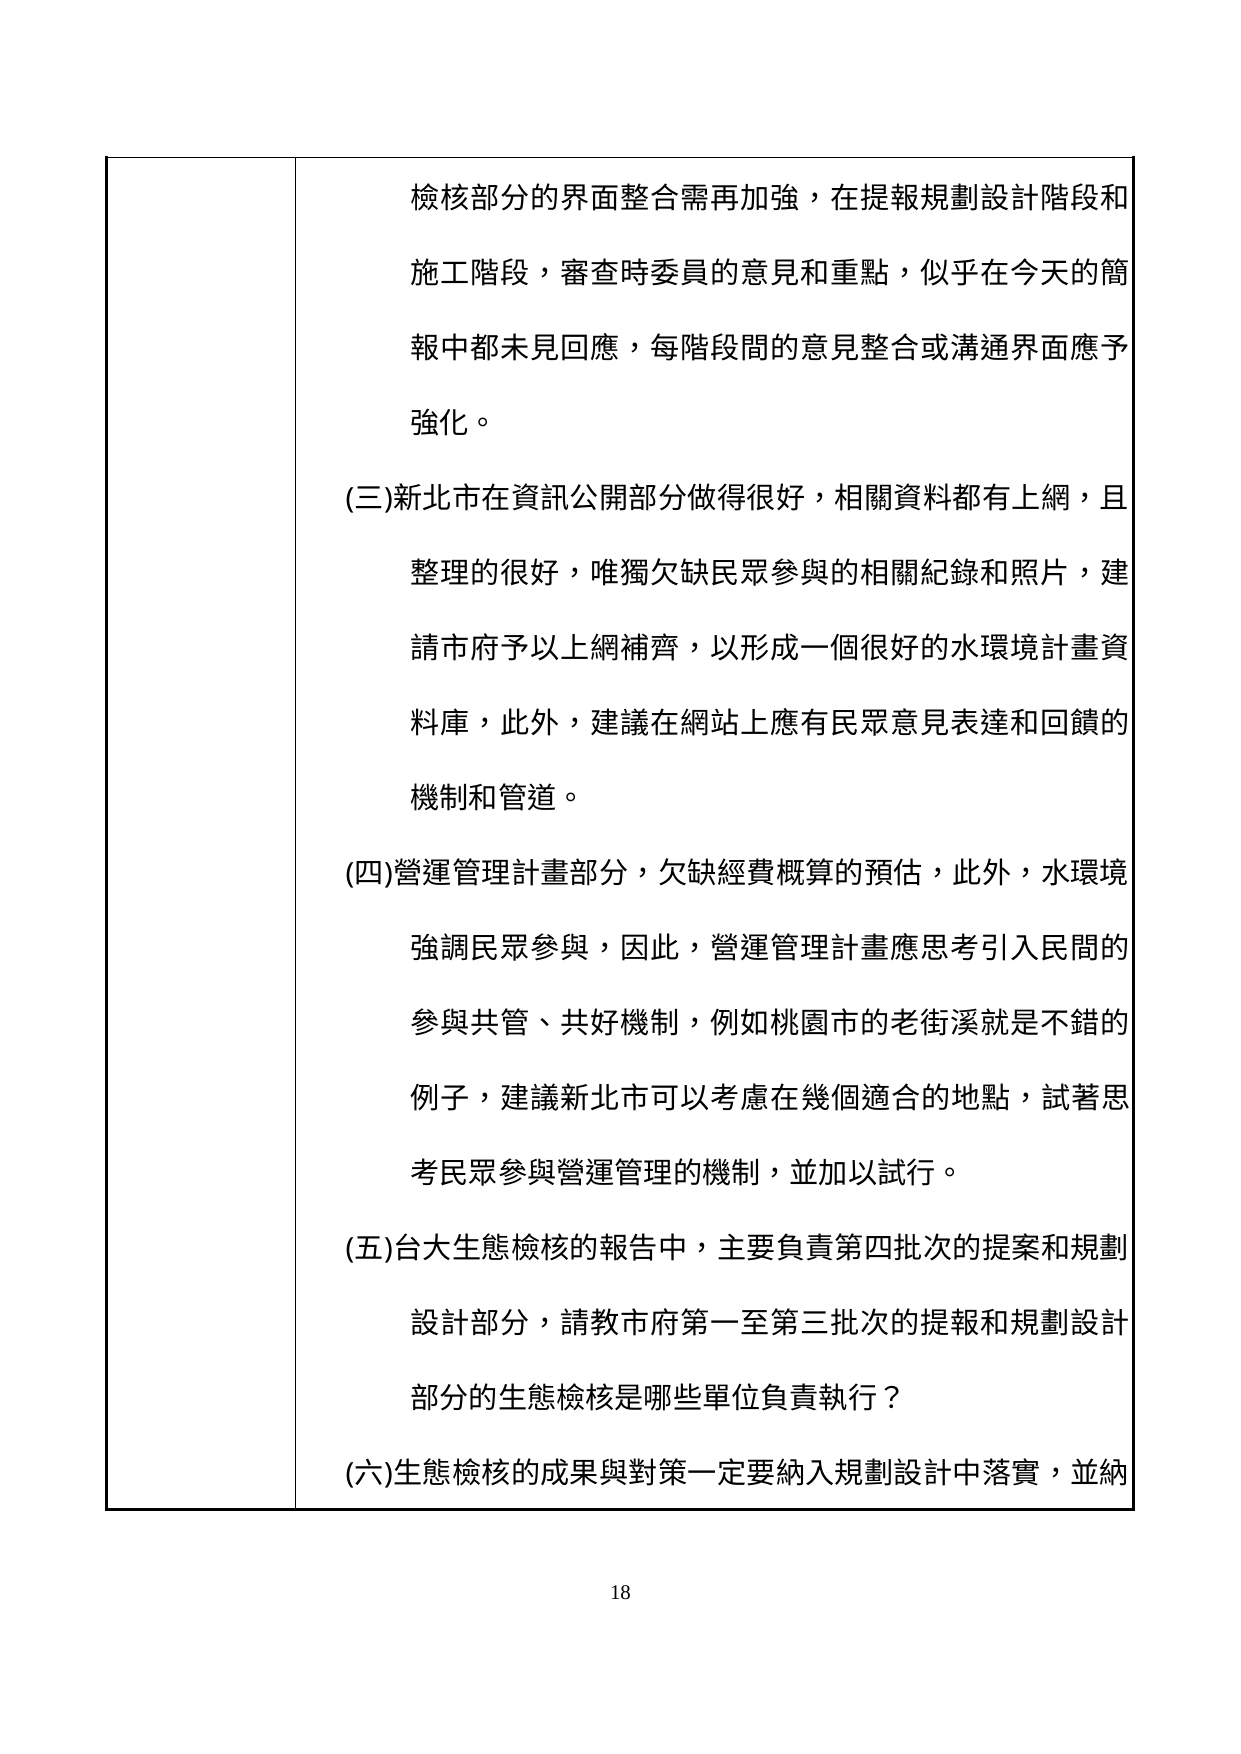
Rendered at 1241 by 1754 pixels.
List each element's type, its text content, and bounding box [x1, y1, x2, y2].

table_cell 林煌喬委員 研提發展願景圖：從簡報P.10觀之，新北市政府(下稱市府)似以點狀式的概念來規劃提報水環境計畫，建議市府可以更宏觀的角度，運用全國水環境改善計畫作為城市治理的重要策略。換言之，可整合水環境改善計畫市府過去已完成、執行中及未來擬爭取的水環境建設計畫，賦予一個響亮的核心價值(如：新竹市採「還地、讓道、克己、共享」、桃園市採T-Can「韌性、淨化、活化、自然」。此一核心價值可從歷次公民參與NGO意見及生態專家知識經驗座談中，歸納找出精髓；其好處有二：一、有了中心思想，可用以檢視所提計畫案的準繩，如明顯偏離，就應調整、修正，甚至放棄；二、當計畫出現社區民眾與NGO團體期待衝突時，可作為砝碼，選擇放在天平的那一端)，再依先天水環境條件(河川、水圳、埤塘、滯洪池、漁港、海岸)，建構出擬發展成什麼模樣的水環境(如：新竹市之「外有微笑水岸，內有步行城市」)，進而勾勒出全市完整的水環境建設願景籃圖。再以此願景籃圖及核心價值，來爭取預算逐一落實，並與民眾溝通及政績展現，將更具可行性及說服力。(這張願景籃圖是遲早要做的，因為市府已推動了四批次的水環境改善建設計畫，水利署未來還有第五批次、第六批次…，最後市府要展現成果時，還是得呈現建設完成的籃圖。既然如此，與其無整體規劃，「想到那、做到那」、毫無章法的提案，導致完成後可能是散雜無章的圖像，不如先行擘劃發展願景圖，然後有計畫、按步就班、完整地逐一完成拼圖，將更見科學。) 研提各水系發展目標： 有了水環境願景圖之後，建議市府就水環境計畫的提案策略，可改以水系(淡水河、大漢溪、新店溪、北海岸四軸帶，打破行政區域的界線)整合性、系統性的規劃來提案，並用一個亮眼的名目，加以包裝(例如：本人建議苗栗縣政府將大安溪流域以營造「石虎的故鄉」為主軸、中港溪流域以營造「給紫斑蝶回家的路」為主軸、後龍溪流域以營造「雁鴨自然公園」為主軸)，似更能讓人耳目一新，讓新北的水環境建設更具有特色，也讓市府的願景圖更加生動感人、更加有故事性。當然，不能光有亮眼的包裝，內涵更為重要，否則易被看破手腳、弄巧成拙。 那要怎麼作呢？首先，可給各水系軸帶訂下發展目標(如能選定指標物種更佳)，然後檢視各水系主軸下的各項子計畫，其建設內容與主軸目標能否相鍥合，有無違反核心價值，嚴重違和者，就該溝通調整修正。當然，建設內容仍可以滿足當地社區民眾及民意代表的期望為主，只是應再增列每個子計畫內「補足主軸物種生態環境零碎化」，或「豐富主軸物種棲地多樣性需求」的工作項目，順勢加以改善完成。(例如：本人建議苗栗縣政府將中港溪流域營造成「給紫斑蝶回家的路」為主軸，那該流域各子計畫至少都應種植蜜源植物、設置樹籬緩衝區，條件好的子計畫，更可增設人工濕地等作為，如此當完成該流域所有計畫後，就能兼顧達成該水系建設的理想與目標)。 (三)更好的方式，是可從關注團體所關注議題(物種)的分析，引發出水環境提案的構想，正向的轉化成為促進市府建設發展的助力，而非阻力，然後研提該關注議題(物種)適切的水環境「發展區位」及「發展對策」，再進一步將該等「發展區位」及「發展對策」，構思成為具體的計畫提案，用以爭取全國水環境改善計畫的資源，將該等關注物種的發展構想，實現建設成為市府新興的觀光資源，進而吸引人潮造訪新北(意味著留下錢潮)，而非僅是路過的留下垃圾。 (四)換言之，就是直接在各流域就關注物種選定「發展區位」，並研提「發展對策」，進而規劃提出友善該關注物種分布及擴展(或復育)的「新的子計畫」，並以這個「新的子計畫」為母雞，串聯已修正調整過的各個「舊的子計畫」，而新舊子計畫間仍再檢視有無需「補足主軸物種生態環境零碎化」，或「豐富主軸物種棲地多樣性需求」的必要。如有，就納為「新的子計畫」的工作項目，加以聯結成流域軸面，形成各流域指標物種完整的廊道及棲地。如此，就能兼及民眾及NGO的期望，也能表裏合一。 三、落實生態檢核事宜： (一)回顧108年11月27日在經濟部水利署十河局初審市府所提前瞻基礎建設水環境改善計畫第四批次8項提案時，本人就曾提出：「市府提案雖附有規劃階段的生態檢核，並依迴避、縮小、減輕及補償的生態策略，研擬生態保育原則。惟似皆為文獻整理，且都為制式化、似曾相識，並未真正實際就每項工程進行生態檢核、詳細調查，掌握生態現狀，釐清工程進行可能造成的影響，再確實地研擬適合該工程的保育措施，如此的生態檢核恐將聊備一格。」當時市府代表的回答是，將俟提案審核通過後再就每項工程進行詳實生態檢核，並研提適合的保育措施。 (二)當時我的質疑：「如此的生態檢核，恐將聊備一格」，後來似乎應驗了。當計畫審查通過後，一方面生態檢核團隊似乎就結束任務，忘了「再就每項工程進行詳實生態檢核」的承諾；另方面，市府動作也很快，立即辦理完成設計標，可是有一些工程顧問公司壓根就認為計畫範圍屬高度開發區域，施工不會對生態產生任何影響；有一些工程顧問公司對於生態檢核相關事宜，也非常陌生，甚至不知道如何運用生態檢核成果；再加上規劃階段的生態檢核，是聊備一格，結果提送出來的設計書圖文件，幾乎未見生態檢核的相關內容(如果有亦僅注意到植栽工程)，或者沒有掌握到生態檢核的精髓，到了十河局細設審查，委員當然就很多意見，過不了關。 (三)其中四個計畫水利署核定時，同時要求市府提送生態計畫書，經「水環境改善計畫專案審查小組」通後，始能執行。有三個計畫的生態生態計畫書(另外一個漳和濕地生態計畫書很好)，仍然延用規劃階段所提制式化、聊備一格的內容，自然就遭委員們的打槍，只得退回十河局先行審查。至此，第四批次核定的計畫都動不了，這時，市府警覺了，才積極要求生態檢核團隊，必須真正就各項工程範圍，實際進行生態檢核、詳細調查。故事後續的演變是，即使生態檢核團隊提出生態計畫書，有些仍是在十河局二進宮、三進宮，造成的結果是：市府團隊、十河局及水利署同仁都疲憊不堪，最重要的是工期因此而延宕了許多。 (四)在此，要再提醒市府未來提案時，生態檢核團隊一定要真正就各項工程範圍，實際進行生態檢核(或現勘)，並掌握生態的現狀。因為只有確實掌握計畫工區生態的現狀，才能釐清工程進行可能造成生態的影響，也只有如此才能研擬對應且適切地保育策略與措施(也只有初始生態檢核腳踏實地的走過一遍，後續設計施工才能有所本，進而事半功倍)。 (五)從今天的簡報資料顯示，各項計畫所提之生態保育策略(或措施)，原則上認同，但我們最想更想知道、也是最擔心的是，市府在設計、施工階段如何將這些生態友善的執行理念、策略及措施落實，加予落實。理論上，當進入設計、施工階段後，生態檢核應扮演重要角色，是即應將生態檢核成果的重點，回饋融入設計中。但是，一如上述，「設計」走在「生態檢核」的前頭，甚至是「設計」與「生態檢核」是兩條平行線，沒有交集，導致市府所提的設計書圖文件，幾乎未見生態檢核的相關內容。因此，建議市府再督促工程顧問公司辦理下列事項： 1.根據生態調查(或勘查)的成果及所提的生態保育策略與措施，請工程顧問公司與生態檢核團隊檢視確認，有無回饋融入設計中，並討論細部設計圖說的可行性及妥適性，如此才能作更有把握、對生態影響最小的最佳設計。 2.請工程顧問公司與生態檢核團隊討論，篩選那些所提保育措施，應轉化成承商應遵守及監工督導可明確清楚的契約規範，並進一步臚列於預算書圖文件內，俾作為後續施工監造之依據(因過去細部設計預算書圖資料，皆未呈現生態檢核資料的慣例)。 3.於細部設計圖說中，明確要求承商：A.於施工前應與生態檢核團隊討論，並提出「生態檢核執行計畫」(目前都僅要求安全衛生、環境保護及交通安全執行計畫)；B.「開工前說明會」應辦理生態檢核團隊、承商及施工人員現場勘查，現場指認並以警示帶標誌施工範圍，同時應確認施工人員清楚瞭解保育措施及注意事項。如此，將可降低施工階段失誤而功虧一簣的遺憾。 (六)同時，建議市府應建立能貫穿水環境改善工程生命週期，全程督導落實生態檢核作業的可行機制(簡報P.11似有提及)：可由水環境改善輔導顧問團擔任此項任務，除適時督導各計畫之生態計畫書內容的執行情形外，應辦理水環境建設工程現地勘查，管考生態檢核作業落實情形，施工單位遇到問題時，並應提出改善建議及協助解決問題。 四、確實公民參與及資訊公開：目前市府針對公民參與部分，大都僅以照片(如簡報P.5-P.8)或會議紀錄等原始資料呈現，建議未來市府提報資料，應注意下列事項： (一)首先應明確掌握溝通對象，尤其各項水環境計畫可能各有關切的學者專家及NGO團體，生態檢核時務必確實掌握。然後，包括有那些在地意見領袖、生態保育團體(尤其關切該工程區域的NGO團體)及專業人士等，一定要誠懇邀請(對的人)參與，如此才能有效溝通，而非僅辦場即景說明會，拍幾張照片，來虛應故事。當然，還要構思清楚溝通重點，充分準備，詳實說明，並即時資訊公開公民關切議題及相關審查意見等訊息(目前有些計畫已要辦理招標，相關審查意見仍未見公開，還需勞煩十河局提醒)。 (二)另相關簡報資料除應掌握上述原則外，並應將相關公民參與的資料消化整理後，以公民關切議題方式呈現，並進一步說明設計階段的參採辦理情形，特別是反面意見，又作何處理？如此，方是負責任的作法。 五、精進維護管理工作：市府辦理之前二梯次水環境建設計畫，大致已完成，可惜本次簡報資料並未呈現後續維護管理的辦理情形？本人覺得應可透過本次考核，適度呈現過去建設成果及目前情形，尤其第一梯次完工也近兩年了，我們知道就生態而言，需要時間，完工的第一年，不見得看得出成效，但隨後將漸入佳境，前提是採行的生態保育策略與措施要正確。其實，我們並不擔心市府維管的組織架構、經費來源及工作內容，因為市府設有水利局養護工程科統籌辦理後續維護管理業務。我們比較擔心的是，市府的維管工作仍僅側重於人為設施之維護，人為設施之維管，當然必要且重要，只是光這樣就僅能透過完工前與完工後照片，來呈現計畫的成果與效益。所以，我們常看到各縣(市)政府簡報秀出施工前後的照片，強調施工後變乾淨、漂亮、安全了，這些固然可獲得外行的看熱鬧，拍手叫好；但當面對內行看門道的NGO團體質疑：「乾淨、漂亮、安全」是人要的，生態又不要這些，就無言以對；NGO團體關切的是：生態環境有沒有更友善了、生態有沒有更多樣了、生態族群有沒有增加了；而要能滿足他們的要求，就要能掌握生態改善的具體數據及事實。最簡單的，可統計比較建設前後的透水鋪面及植栽面積等，但這樣僅是皮毛，還是建議做到下列程度： 定期監測計畫範圍棲地品質；並追蹤生態保全對象狀態與其他生態課題觀測；以及評估該工程生態保育措施的執行成效等，進而掌握生態改善的具體數據及事實，如此，建設成果縣府才能講故事，且能真正展現政績。 同時，應藉由後續維管工作的經驗，持續檢討確認維管計畫內容之妥適性，並進行必要之修正與即時的改善，俾能回饋調整未來營運、管理及維護工作，以符合現地生態需求。 (三)可請工程顧問公司再具體提出，未來各項工程應維管的標的、內容及頻率等較詳盡的計畫，俾利市府維管工作能順暢運作。又計畫工區如為生態敏感區位，除請生態檢核團隊全程參與施工中的所有流程外，並應責成於完工後編寫操作維護管理手冊，以利後續維管單位能有所依循。 六、現勘意見： (一)本工程照明設備，建議在確保用路人安全亮度的原則下，再研究採低光害(如加罩或降亮度)；或者調整光照角度，避開直接照射舊河道，以減少光害對周圍生態環境的影響範圍。 (二)本工程之解說牌、指示牌及告示牌，請全盤設計，並在設計中融入在地人文及生態意象，以形塑景美溪水環境的整體形象。 (三)目前施工階段河道欄杆及照明設施，尚未完成，允宜強化工區安全警示，以避免意外發生。 翁義聰委員 簡報P.6：圖中的文字與海洋底色太接近，不易閱讀。 簡報P.23：恢復後的照片效果不彰，建議抽換。 簡報P.30：「12號暴雨逕流池並非黃緣螢最佳棲息場所」，請問最佳棲息場所是哪裡？需要加入的是水生黃緣螢的食物「螺」，例如水生的網蜷、錐螺…等，不是增加水生植物。 簡報P.40：請進一步說明「四斑細蟌數量、棲地範圍及維持既有生態環境等」之調查成果如何？其棲地需求為何？ 簡報P.42：提供民眾休閒、遊憩、運動、文化藝術活動等，並兼顧生物棲息、地景多樣之大漢溪左岸水環境生態。建議修改為：提供生物棲地、地景多樣，並提供民眾休閒、遊憩、運動、文化藝術活動等需求。(這是優先順序問題) 簡報P.43：補償：移除枯木及生長不佳喬木約100株，補償136株。建議先檢視並說明枯木是否為啄木鳥所利用等功能？或危及步道旁的人車安全？再決定是否移除。建議報告中能有一段文字說明。 簡報P.46：請補充說明沿線高灘地生態保育措施為何？ 簡報P.48：鴨母港溝補注水處理工程之生態檢核作業總經費2萬5,984元編列不合理(佔0.056%)。樹林區柑園河濱公園水環境再造計畫之生態檢核作業總經費10萬元編列也不合理(佔0.8%)。為求生態檢核的品質，建議新北市未來能編列合理經費。 簡報P.49及P.51：蜑螺為北海岸河的重要生態特色之一，從照片看來，河道似乎過度整理，減少藻類附著之石頭表面，降低食物量，危及蜑螺族群，相關文獻參見林務局的研究報告。(file:///C:/Users/ueng/Downloads/191916343771%20(20).pdf) 五股貨場等案：建議田野調查數據，分成本地種及外來種二欄位，以正確討論時間序之變化。並增加本土優勢種、稀有瀕危及保育類，以篩選出關注物種(亦可選多種生物)。 生態檢核簡報第19頁等處：建議加強水生動物(含螺貝類及底棲動物)調查。 生態檢核簡報第33頁：關注物種建議增加吃螃蟹的東方環頸鴴等水鳥，已達到更能精進進的食物鏈(網)層次。 簡報P.8及P.73：魚鱗式的設計，不適用於深水低槽處或容易有混濁流水區域。因為魚鱗是魚類為降低水流阻力所演化的結果。因此，魚鱗式的設計也會降低河川的曝氣(即降低溶氧DO值)，不利河川生態。 最後建議：工程要減量；生物棲地設計及管理要導入食物鏈(網)觀念，景觀與綠美化設計要簡潔。 張明雄委員 計畫執行 (一)新北市幅員廣闊，各類水體樣態多，且其人為利用度與自然度迥異。複雜的水體類型與周邊環境的改善重心與改善內容及執行方式，均需不同專業領域的參與及足時的溝通與討論。綜觀新北市提出與執行的計畫，以自然度從低到高可概分都會區水體與水質改善、河流周邊景觀改造與利用的整體計畫延續、自然度高的水體環境改造等三類。 1.第一類水體改善計畫有其必要性與迫切性，且相關改善的模式與案例多，也較易在人為利用、景觀、自然度等有改善效益而獲認同。 2.第二類水環境改善計畫，則常因前期計畫執行內容與方式，及各方關注內容差別等因素，而致引發許多正反不同意見。然如若能就前期工程內容檢討，減少對自然的影響程度，及落實生態檢核機制並與多方溝通，在形成整體性景觀與民眾活動通道連續的概念下，亦應能獲致認同。 3.第三類水環境改善計畫對生物棲地、自然景觀、穩定生態系影響深遠，且涉及保育思維角度不同，必有許多不同專業領域的NGO團體關注與提出意見。針對此類改善計畫應更為審慎，需要時間辦理生態調查與凝聚各方共識。建議先進行資料蒐集與現況評估計畫，在通盤了解其生態系組成及運作，主動辦理設計工作坊及與NGO團體形成溝通平台後，形成具詳細背景資料、明確改造目的、設計內容雛型、效益與影響評估等內容的水環境改造計畫後再行提出辦理。 (二)以個人參與類此計畫案的審查經驗，新北市所提的第三類水環境改善計畫，在設計內容、保育措施計畫書、生態檢核程序與內容、公民參與回應等執行時程都顯匆促，在尚未有共識時，卻又面臨執行時程壓力而致兩難困境。如遽以執行，易衍生後續的爭論。誠心建議第三類水環境改善計畫應在完成先行評估與規劃計畫後再行提出；如尚未完成其規劃報告，應以第一、二類水環境改善計畫辦理為考量。 (三)新北市期能改造水體設施現況而積極爭取各類水環境改並獲經濟部水利署支持辦理，其對新北市水體環境改善的努力及計畫執行的辛苦，值得肯定。然就本年度計畫執行情形與個人參與的審查經驗，為求每個計畫能充分討論與縝密執行，仍建議新北市於未來研提計畫時，除衡量前述的改善必要性、整體改善延續性、需求迫切程度、以及公眾參與度等等因素外，更應考量團隊的執行能量與經費資源，調減同時執行的水環境改善計畫量體，以匯聚團隊動能，合理配置經費資源，確實執行專業的生態檢核與公民參與，期各改善計畫如期超質完成，達到人水環境改善而共生的效益。 (四)碧潭堰改善計畫設定香魚為關注物種，現有香魚為放流之日本相魚種原，建議以本土魚類或水域活動水鳥類為關注物種。 二、生態檢核 (一)生態調查為生態檢核的核心，透過文獻蒐集與生態現況調查以了解生態現況，故其非僅於調查後建立生物類群名錄及確認有無保育類物種而已，而是要能從資料對比及各類生物的生活史、活動方式、活動空間、食性、棲地需求……等等，發展關注物種及推估工程對生態的可能影響與改變，而據以發展設計內容與回饋設計內容，以及研擬適合的施工方式與施工規規範；故生態調查須要生態專業進行足夠的調查次數，整合與研析生物組成變遷與穩定性。以新北市所提供資料與個人參與的審查工程計畫，其現所執行的生態檢核方式，生態調查時間(次數)、歷史資料的蒐集與整理、資料的整合與研析不足，以致於保育計畫或保育對策研擬內容均有加強的空間，建議應深入了解生態檢核的內涵與操作。 (二)為落實執行生態檢核工作，建議依施作地區的生物多樣性現況與施作內容的複雜性，編列合理的生態調查經費，並據以確實執行。迄今新北市所提資料內容，無法了解新北市編列各該計畫在規劃設計階段的生態檢核與生態調查(內容、期間、次數)，並據檢視經費編列原則。多數計畫的生態調查經費仍不足，甚有計畫所編列經費連執行僅有一次生態調查，顯有不足，實應予以調整改善。 (三)公民參與除與在地居民宣導溝通與回應其意見外，也應與NGO團體建立對話機制，持續針對其等關心的議題及工程內容回應，並借助其專業共同討論，除確實回應其意見外發展，也應將其意見納入設計，發展最適的設計內容與施工方式。而在發展此類計畫過程，倘有學研單位充分參與，更能就學理與實務間充分討論，更能發展溪流生態永續的適合工法。 (四)各工程施工應依其工程區域的生態現況與工程內容屬性，編列於工程期間足以執行其生態監測計畫的經費，以與計畫設計階段的生態檢核接軌，以作為施工期間生態檢核與滾動式檢討與修正工程內容的依循。 (五)各工程的後續維管計畫，建議依據工程內容的差別，建議依工程內容屬性編列年度或季別的生態監測經費，以了解工程施作完成後生物組成的變動，並據以評估工程的響或生態效益，並可作為後續類似工程的參考。如工程以改善該水域生態現況為主體，或是該水域具豐富生物多樣性，更應執行較長期的監測，才更能確實掌握其變化，以能回應NGO團體、呈現工程效益，並作為類似工程參考等。 三、現勘意見 (一)補償對策中有提及播灑原生適生草種或低入侵性草種，建議考量改植北部原生灌木類植物。 (二)臨溪岸而有較高高差的邊緣，建議設置臨時護欄。 楊嘉棟委員 一、簡報部分： (一)新北市開始「水環境空間藍帶計劃」的系統性思考，以嚮居水岸四軸帶論述水環境計畫的整體規劃配置，並據以實踐，是一項很大的進步，值得肯定。 (二)新北市在水環境計畫中提案量多，通過率也高，惟在生態檢核部分的界面整合需再加強，在提報規劃設計階段和施工階段，審查時委員的意見和重點，似乎在今天的簡報中都未見回應，每階段間的意見整合或溝通界面應予強化。 (三)新北市在資訊公開部分做得很好，相關資料都有上網，且整理的很好，唯獨欠缺民眾參與的相關紀錄和照片，建請市府予以上網補齊，以形成一個很好的水環境計畫資料庫，此外，建議在網站上應有民眾意見表達和回饋的機制和管道。 (四)營運管理計畫部分，欠缺經費概算的預估，此外，水環境強調民眾參與，因此，營運管理計畫應思考引入民間的參與共管、共好機制，例如桃園市的老街溪就是不錯的例子，建議新北市可以考慮在幾個適合的地點，試著思考民眾參與營運管理的機制，並加以試行。 (五)台大生態檢核的報告中，主要負責第四批次的提案和規劃設計部分，請教市府第一至第三批次的提報和規劃設計部分的生態檢核是哪些單位負責執行？ (六)生態檢核的成果與對策一定要納入規劃設計中落實，並納入未來的工程合約和監造計畫中。 (七)台大團隊在生態檢核自評表填寫上過於簡略，建議應將相關資訊及對策摘要填寫在表格中並加以說明。 (八)逢甲團隊在施工中生態檢核部分，提出以「作業前進行草地干擾，以免路殺」的策略是否合宜，請再酌，以涵管方式增設動物通道部分，其目標物種為何？請再說明，並補充其尺寸和佈設位置等。此外，施工中的生態檢核是否有遇到一些特殊狀況，相關策略在施工中是否可以有效施行？請加以補充並注意。 (九)漳和濕地部分的生態檢核請依細部設計審查委員的意見，審慎思考相關策略。 (十)老梅、中角及永興漁港，拆港還地於海，是向海致敬的最佳表答方式，且工程已完工一年了，維護管理階段的生態檢核，應可呈現整體生態改善復原的情形，建請市府可與海洋大學學術單位合作，進行系統性的生態調查，應可成為水環境計畫中，海岸生態水環境的最佳範例。 二、現地勘查： (一)本案實施的生態保育措施共9項，應具體呈現在工區並以照片顯示為宜。 (二)本案灑播草種是否有其必要性，請再酌。 內政部營建署 一、永和地區汙水下水道系統第二期第4-1標工程，工程進度持續落後，尤其以永和地區路證取得之問題，仍請市府儘速突破並加速攢趕進度。 二、有關對於低度利用的漁港拆除工作，在初期提案審核時與會代表對相關工程表示高度支持，尤其配合過去的空拍圖來推動，成果委員也表示肯定，對後續生態檢核在營運階段的跟進更顯重要，請市府賡續加強。 行政院環保署 一、本屬工程施工查小組訂於9月9日及9月29日分別辦理「瓦磘溝河道水質及景觀工程」、「鴨母港溝補助水處理工程」施工查核，請新北市政府依行政院工程會相關規定因應辦理；本署原則要求受補助工程進度不得落後，並以「甲等」考核為目標。 二、依「全國水環境改善計畫注意事項」前述二項工程執行進度達20%以上時，請將請款明細表等相關文件，於9月11日前函報本署申請核銷中央補助總經費20%(累計50%)，並請依契約規定如期如質完成工程。 第十河川局 曾鈞敏局長 一、淡水河蘆洲、五股到八里沿岸水環境計畫： (一)請考量獅子頭沿岸未來需配合五股疏左堤防加高工程一併加高，相關加高計畫請納入本計畫一併辦理。 (二)蘆洲一帶環境改善在簡報(或圖面)未顯現，請補充說明。 二、三峽河長福橋改善計畫： (一)目前施工中之自行車引道工區常有民眾向本局反應管理雜亂，請水利局召開地方說明會並要求廠商改善，未來執行本計畫時亦同。 (二)三峽舊拱橋橋樑為地方要求保存，惟橋墩裸露且過高，請於本計畫一併研議改善。 三、基隆河休憩廊道串聯計畫：本局目前正辦理基隆河各段疏濬工作，惟本計畫工程施工在河道內堆方或增量施作，造成民眾質疑疏濬成效，請再檢討設計及施工方式，減少疑慮維護河防安全。 經濟部水利署 張朝恭副組長 一、本計畫在市府屬跨局處共同推動，其專案小組運作情形如何？請補充說明，以利成果呈現。 二、督導考核情形，甲等比例偏低，另經濟部查核成績請一併納入，請再加強督導頻率，以提升品質。 三、碧潭堰改善暨周邊環境營造及新北市泰山區貴仔坑溪河道改善工程計畫，進度呈現落後情形，請研議改善，以利計畫推動。 四、生態檢核部分，有完整的團隊參與組成，進行案件盤點，訂定執行流程，對個案工程依迴避、縮小、減輕、補償四大策略，訂出對應之保育對策，值得肯定，惟實際落實量化情形，若能加強說明，對於成果展現會更有幫助。 五、工程現勘： (一)工區範圍請加強警告標誌等設施，另世新三水門入口處之新設串聯廊道，於未完成護欄安裝前，務請先以護欄等設施阻隔，以確保安全。 (二)汛期間景美溪之水位上漲很快，請做好相關預警措施及佈設救生圈等設備，規劃完善之撤離路線，以確保施工安全。 經濟部水利署 賴炯賓工程司 一、新北地區轄區幅員廣大，市府以水系為概念推動水環境改善工作值得肯定，惟目前多以點狀方式各自陳述工程願景推動辦理，實難得知各河系軸帶所欲推動之水環境改善整體性願景及訴求，易造成外界誤解無系統性規劃，建議市府應加強整體水系軸帶計畫之整體性願景藍圖理念論述。 二、前瞻基礎建設計畫第一階段將於109年底結束，惟目前核定補助新北市政府辦理之第四批次水環境改善案件發包進度落後，請市府加緊趕辦；已完成發包案件應於完備相關行政程序後，儘速開工，俾利如期如質發揮水環境改善效益。 三、市府目前已完工之水環境改善案件，請市府搭配相關環境教育或其他活動，加強廣宣及與民眾互動，俾利展現水環境改善績效。 四、按新北市簡報所揭，新北市政府已舉辦諸多場次工作坊、說明會或平台會議等公民參與活動，為利確實發揮公民參與實質功效，提醒市府諸多公民參與活動之相關建言應確實納入考量與參採，以免流於形式。 綜合結論： 請新北市政府依各委員及與會單位意見錄案檢討改善，並將檢討改善情形具體回應彙整成冊依限函報經濟部，副知各中央相關機關。 [296, 158, 1132, 1508]
table_cell [108, 158, 295, 1508]
